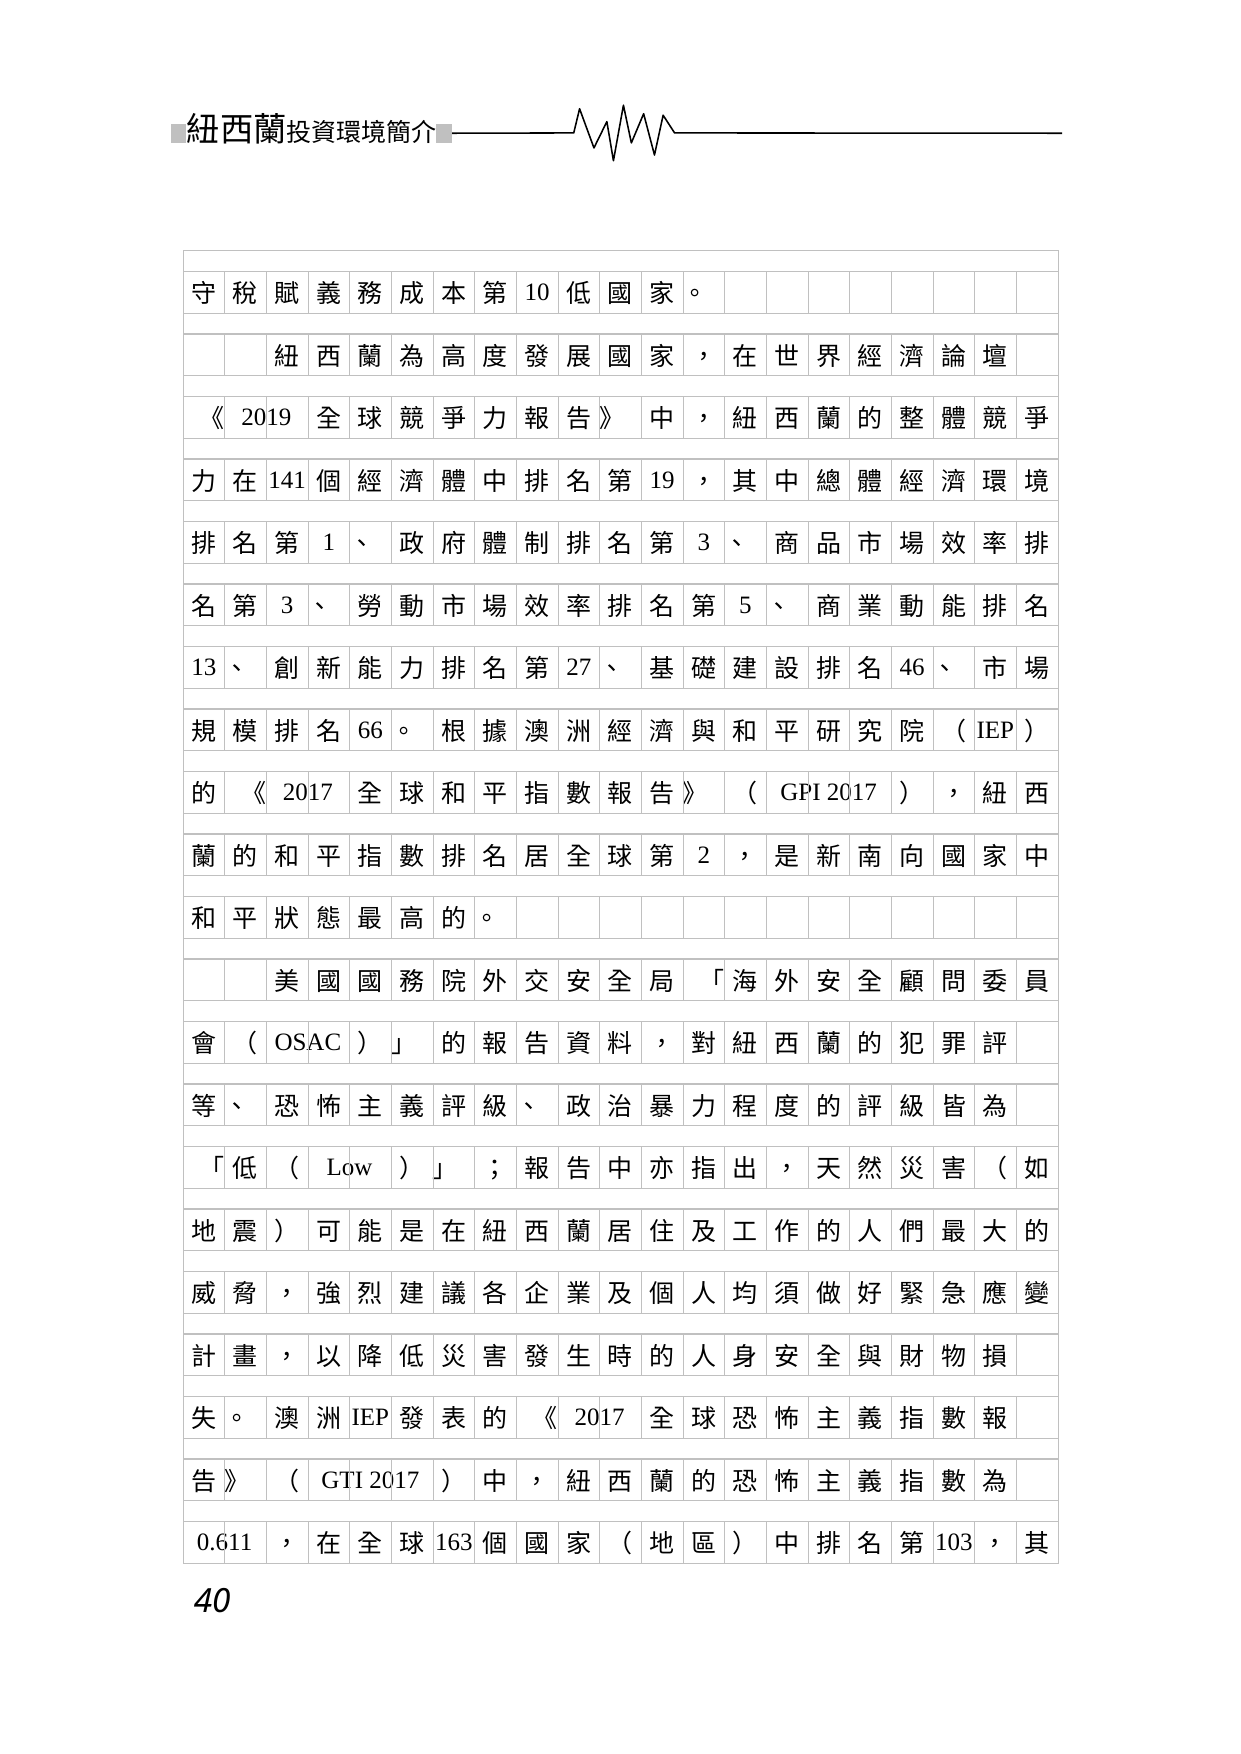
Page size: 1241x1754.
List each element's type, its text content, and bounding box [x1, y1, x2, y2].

text 紐西蘭為高度發展國家，在世界經濟論壇《2019全球競爭力報告》中，紐西蘭的整體競爭力在141個經濟體中排名第19，其中總體經濟環境排名第1、政府體制排名第3、商品市場效率排名第3、勞動市場效率排名第5、商業動能排名13、創新能力排名第27、基礎建設排名46、市場規模排名66。根據澳洲經濟與和平研究院（IEP）的《2017全球和平指數報告》（GPI 2017），紐西蘭的和平指數排名居全球第2，是新南向國家中和平狀態最高的。 [184, 626, 1058, 646]
text 紐西蘭為高度發展國家，在世界經濟論壇《2019全球競爭力報告》中，紐西蘭的整體競爭力在141個經濟體中排名第19，其中總體經濟環境排名第1、政府體制排名第3、商品市場效率排名第3、勞動市場效率排名第5、商業動能排名13、創新能力排名第27、基礎建設排名46、市場規模排名66。根據澳洲經濟與和平研究院（IEP）的《2017全球和平指數報告》（GPI 2017），紐西蘭的和平指數排名居全球第2，是新南向國家中和平狀態最高的。 [184, 439, 1058, 458]
text 紐西蘭為高度發展國家，在世界經濟論壇《2019全球競爭力報告》中，紐西蘭的整體競爭力在141個經濟體中排名第19，其中總體經濟環境排名第1、政府體制排名第3、商品市場效率排名第3、勞動市場效率排名第5、商業動能排名13、創新能力排名第27、基礎建設排名46、市場規模排名66。根據澳洲經濟與和平研究院（IEP）的《2017全球和平指數報告》（GPI 2017），紐西蘭的和平指數排名居全球第2，是新南向國家中和平狀態最高的。 [184, 814, 1058, 833]
text 美國國務院外交安全局「海外安全顧問委員會（OSAC）」的報告資料，對紐西蘭的犯罪評等、恐怖主義評級、政治暴力程度的評級皆為「低（Low）」；報告中亦指出，天然災害（如地震）可能是在紐西蘭居住及工作的人們最大的威脅，強烈建議各企業及個人均須做好緊急應變計畫，以降低災害發生時的人身安全與財物損失。澳洲IEP發表的《2017全球恐怖主義指數報告》（GTI 2017）中，紐西蘭的恐怖主義指數為0.611，在全球163個國家（地區）中排名第103，其恐怖主義指標為「最低（Lowest impact of terrorism）」；另IEP的和平指數報告（GPI 2017）中亦指出，紐西蘭發生國內或國際戰亂的可能性極低，是全球163個國家中的第155名。聯合國毒品及犯罪問題辦公室（UNODC）的數據顯示，紐西蘭的治安風險概況為「中低（Medium-Low）」，惟還是要注意防範傷害、綁架、搶奪、竊盜、汽車竊盜等犯行，以維護人身及財產安全。 [184, 1189, 1058, 1208]
text 美國國務院外交安全局「海外安全顧問委員會（OSAC）」的報告資料，對紐西蘭的犯罪評等、恐怖主義評級、政治暴力程度的評級皆為「低（Low）」；報告中亦指出，天然災害（如地震）可能是在紐西蘭居住及工作的人們最大的威脅，強烈建議各企業及個人均須做好緊急應變計畫，以降低災害發生時的人身安全與財物損失。澳洲IEP發表的《2017全球恐怖主義指數報告》（GTI 2017）中，紐西蘭的恐怖主義指數為0.611，在全球163個國家（地區）中排名第103，其恐怖主義指標為「最低（Lowest impact of terrorism）」；另IEP的和平指數報告（GPI 2017）中亦指出，紐西蘭發生國內或國際戰亂的可能性極低，是全球163個國家中的第155名。聯合國毒品及犯罪問題辦公室（UNODC）的數據顯示，紐西蘭的治安風險概況為「中低（Medium-Low）」，惟還是要注意防範傷害、綁架、搶奪、竊盜、汽車竊盜等犯行，以維護人身及財產安全。 [184, 1251, 1058, 1271]
text 紐西蘭為高度發展國家，在世界經濟論壇《2019全球競爭力報告》中，紐西蘭的整體競爭力在141個經濟體中排名第19，其中總體經濟環境排名第1、政府體制排名第3、商品市場效率排名第3、勞動市場效率排名第5、商業動能排名13、創新能力排名第27、基礎建設排名46、市場規模排名66。根據澳洲經濟與和平研究院（IEP）的《2017全球和平指數報告》（GPI 2017），紐西蘭的和平指數排名居全球第2，是新南向國家中和平狀態最高的。 [184, 689, 1058, 708]
text 紐西蘭為高度發展國家，在世界經濟論壇《2019全球競爭力報告》中，紐西蘭的整體競爭力在141個經濟體中排名第19，其中總體經濟環境排名第1、政府體制排名第3、商品市場效率排名第3、勞動市場效率排名第5、商業動能排名13、創新能力排名第27、基礎建設排名46、市場規模排名66。根據澳洲經濟與和平研究院（IEP）的《2017全球和平指數報告》（GPI 2017），紐西蘭的和平指數排名居全球第2，是新南向國家中和平狀態最高的。 [184, 876, 1058, 896]
text 美國國務院外交安全局「海外安全顧問委員會（OSAC）」的報告資料，對紐西蘭的犯罪評等、恐怖主義評級、政治暴力程度的評級皆為「低（Low）」；報告中亦指出，天然災害（如地震）可能是在紐西蘭居住及工作的人們最大的威脅，強烈建議各企業及個人均須做好緊急應變計畫，以降低災害發生時的人身安全與財物損失。澳洲IEP發表的《2017全球恐怖主義指數報告》（GTI 2017）中，紐西蘭的恐怖主義指數為0.611，在全球163個國家（地區）中排名第103，其恐怖主義指標為「最低（Lowest impact of terrorism）」；另IEP的和平指數報告（GPI 2017）中亦指出，紐西蘭發生國內或國際戰亂的可能性極低，是全球163個國家中的第155名。聯合國毒品及犯罪問題辦公室（UNODC）的數據顯示，紐西蘭的治安風險概況為「中低（Medium-Low）」，惟還是要注意防範傷害、綁架、搶奪、竊盜、汽車竊盜等犯行，以維護人身及財產安全。 [184, 1126, 1058, 1146]
text 紐西蘭為高度發展國家，在世界經濟論壇《2019全球競爭力報告》中，紐西蘭的整體競爭力在141個經濟體中排名第19，其中總體經濟環境排名第1、政府體制排名第3、商品市場效率排名第3、勞動市場效率排名第5、商業動能排名13、創新能力排名第27、基礎建設排名46、市場規模排名66。根據澳洲經濟與和平研究院（IEP）的《2017全球和平指數報告》（GPI 2017），紐西蘭的和平指數排名居全球第2，是新南向國家中和平狀態最高的。 [184, 501, 1058, 521]
text 美國國務院外交安全局「海外安全顧問委員會（OSAC）」的報告資料，對紐西蘭的犯罪評等、恐怖主義評級、政治暴力程度的評級皆為「低（Low）」；報告中亦指出，天然災害（如地震）可能是在紐西蘭居住及工作的人們最大的威脅，強烈建議各企業及個人均須做好緊急應變計畫，以降低災害發生時的人身安全與財物損失。澳洲IEP發表的《2017全球恐怖主義指數報告》（GTI 2017）中，紐西蘭的恐怖主義指數為0.611，在全球163個國家（地區）中排名第103，其恐怖主義指標為「最低（Lowest impact of terrorism）」；另IEP的和平指數報告（GPI 2017）中亦指出，紐西蘭發生國內或國際戰亂的可能性極低，是全球163個國家中的第155名。聯合國毒品及犯罪問題辦公室（UNODC）的數據顯示，紐西蘭的治安風險概況為「中低（Medium-Low）」，惟還是要注意防範傷害、綁架、搶奪、竊盜、汽車竊盜等犯行，以維護人身及財產安全。 [184, 1001, 1058, 1021]
text 紐西蘭為高度發展國家，在世界經濟論壇《2019全球競爭力報告》中，紐西蘭的整體競爭力在141個經濟體中排名第19，其中總體經濟環境排名第1、政府體制排名第3、商品市場效率排名第3、勞動市場效率排名第5、商業動能排名13、創新能力排名第27、基礎建設排名46、市場規模排名66。根據澳洲經濟與和平研究院（IEP）的《2017全球和平指數報告》（GPI 2017），紐西蘭的和平指數排名居全球第2，是新南向國家中和平狀態最高的。 [184, 376, 1058, 396]
text 紐西蘭在稅收制度具有高度競爭力，法規簡明易懂，2019年世界銀行（Work Bank）全球經商環境報告（Doing Business 2019） 指出，紐國納稅人遵守稅賦義務成本第10低國家。 [184, 251, 1058, 271]
text 美國國務院外交安全局「海外安全顧問委員會（OSAC）」的報告資料，對紐西蘭的犯罪評等、恐怖主義評級、政治暴力程度的評級皆為「低（Low）」；報告中亦指出，天然災害（如地震）可能是在紐西蘭居住及工作的人們最大的威脅，強烈建議各企業及個人均須做好緊急應變計畫，以降低災害發生時的人身安全與財物損失。澳洲IEP發表的《2017全球恐怖主義指數報告》（GTI 2017）中，紐西蘭的恐怖主義指數為0.611，在全球163個國家（地區）中排名第103，其恐怖主義指標為「最低（Lowest impact of terrorism）」；另IEP的和平指數報告（GPI 2017）中亦指出，紐西蘭發生國內或國際戰亂的可能性極低，是全球163個國家中的第155名。聯合國毒品及犯罪問題辦公室（UNODC）的數據顯示，紐西蘭的治安風險概況為「中低（Medium-Low）」，惟還是要注意防範傷害、綁架、搶奪、竊盜、汽車竊盜等犯行，以維護人身及財產安全。 [184, 1439, 1058, 1458]
text 紐西蘭為高度發展國家，在世界經濟論壇《2019全球競爭力報告》中，紐西蘭的整體競爭力在141個經濟體中排名第19，其中總體經濟環境排名第1、政府體制排名第3、商品市場效率排名第3、勞動市場效率排名第5、商業動能排名13、創新能力排名第27、基礎建設排名46、市場規模排名66。根據澳洲經濟與和平研究院（IEP）的《2017全球和平指數報告》（GPI 2017），紐西蘭的和平指數排名居全球第2，是新南向國家中和平狀態最高的。 [184, 314, 1058, 333]
text 紐西蘭為高度發展國家，在世界經濟論壇《2019全球競爭力報告》中，紐西蘭的整體競爭力在141個經濟體中排名第19，其中總體經濟環境排名第1、政府體制排名第3、商品市場效率排名第3、勞動市場效率排名第5、商業動能排名13、創新能力排名第27、基礎建設排名46、市場規模排名66。根據澳洲經濟與和平研究院（IEP）的《2017全球和平指數報告》（GPI 2017），紐西蘭的和平指數排名居全球第2，是新南向國家中和平狀態最高的。 [184, 751, 1058, 771]
text 美國國務院外交安全局「海外安全顧問委員會（OSAC）」的報告資料，對紐西蘭的犯罪評等、恐怖主義評級、政治暴力程度的評級皆為「低（Low）」；報告中亦指出，天然災害（如地震）可能是在紐西蘭居住及工作的人們最大的威脅，強烈建議各企業及個人均須做好緊急應變計畫，以降低災害發生時的人身安全與財物損失。澳洲IEP發表的《2017全球恐怖主義指數報告》（GTI 2017）中，紐西蘭的恐怖主義指數為0.611，在全球163個國家（地區）中排名第103，其恐怖主義指標為「最低（Lowest impact of terrorism）」；另IEP的和平指數報告（GPI 2017）中亦指出，紐西蘭發生國內或國際戰亂的可能性極低，是全球163個國家中的第155名。聯合國毒品及犯罪問題辦公室（UNODC）的數據顯示，紐西蘭的治安風險概況為「中低（Medium-Low）」，惟還是要注意防範傷害、綁架、搶奪、竊盜、汽車竊盜等犯行，以維護人身及財產安全。 [184, 1064, 1058, 1083]
text 美國國務院外交安全局「海外安全顧問委員會（OSAC）」的報告資料，對紐西蘭的犯罪評等、恐怖主義評級、政治暴力程度的評級皆為「低（Low）」；報告中亦指出，天然災害（如地震）可能是在紐西蘭居住及工作的人們最大的威脅，強烈建議各企業及個人均須做好緊急應變計畫，以降低災害發生時的人身安全與財物損失。澳洲IEP發表的《2017全球恐怖主義指數報告》（GTI 2017）中，紐西蘭的恐怖主義指數為0.611，在全球163個國家（地區）中排名第103，其恐怖主義指標為「最低（Lowest impact of terrorism）」；另IEP的和平指數報告（GPI 2017）中亦指出，紐西蘭發生國內或國際戰亂的可能性極低，是全球163個國家中的第155名。聯合國毒品及犯罪問題辦公室（UNODC）的數據顯示，紐西蘭的治安風險概況為「中低（Medium-Low）」，惟還是要注意防範傷害、綁架、搶奪、竊盜、汽車竊盜等犯行，以維護人身及財產安全。 [184, 1314, 1058, 1333]
text 美國國務院外交安全局「海外安全顧問委員會（OSAC）」的報告資料，對紐西蘭的犯罪評等、恐怖主義評級、政治暴力程度的評級皆為「低（Low）」；報告中亦指出，天然災害（如地震）可能是在紐西蘭居住及工作的人們最大的威脅，強烈建議各企業及個人均須做好緊急應變計畫，以降低災害發生時的人身安全與財物損失。澳洲IEP發表的《2017全球恐怖主義指數報告》（GTI 2017）中，紐西蘭的恐怖主義指數為0.611，在全球163個國家（地區）中排名第103，其恐怖主義指標為「最低（Lowest impact of terrorism）」；另IEP的和平指數報告（GPI 2017）中亦指出，紐西蘭發生國內或國際戰亂的可能性極低，是全球163個國家中的第155名。聯合國毒品及犯罪問題辦公室（UNODC）的數據顯示，紐西蘭的治安風險概況為「中低（Medium-Low）」，惟還是要注意防範傷害、綁架、搶奪、竊盜、汽車竊盜等犯行，以維護人身及財產安全。 [184, 1376, 1058, 1396]
text 美國國務院外交安全局「海外安全顧問委員會（OSAC）」的報告資料，對紐西蘭的犯罪評等、恐怖主義評級、政治暴力程度的評級皆為「低（Low）」；報告中亦指出，天然災害（如地震）可能是在紐西蘭居住及工作的人們最大的威脅，強烈建議各企業及個人均須做好緊急應變計畫，以降低災害發生時的人身安全與財物損失。澳洲IEP發表的《2017全球恐怖主義指數報告》（GTI 2017）中，紐西蘭的恐怖主義指數為0.611，在全球163個國家（地區）中排名第103，其恐怖主義指標為「最低（Lowest impact of terrorism）」；另IEP的和平指數報告（GPI 2017）中亦指出，紐西蘭發生國內或國際戰亂的可能性極低，是全球163個國家中的第155名。聯合國毒品及犯罪問題辦公室（UNODC）的數據顯示，紐西蘭的治安風險概況為「中低（Medium-Low）」，惟還是要注意防範傷害、綁架、搶奪、竊盜、汽車竊盜等犯行，以維護人身及財產安全。 [184, 1501, 1058, 1521]
text 美國國務院外交安全局「海外安全顧問委員會（OSAC）」的報告資料，對紐西蘭的犯罪評等、恐怖主義評級、政治暴力程度的評級皆為「低（Low）」；報告中亦指出，天然災害（如地震）可能是在紐西蘭居住及工作的人們最大的威脅，強烈建議各企業及個人均須做好緊急應變計畫，以降低災害發生時的人身安全與財物損失。澳洲IEP發表的《2017全球恐怖主義指數報告》（GTI 2017）中，紐西蘭的恐怖主義指數為0.611，在全球163個國家（地區）中排名第103，其恐怖主義指標為「最低（Lowest impact of terrorism）」；另IEP的和平指數報告（GPI 2017）中亦指出，紐西蘭發生國內或國際戰亂的可能性極低，是全球163個國家中的第155名。聯合國毒品及犯罪問題辦公室（UNODC）的數據顯示，紐西蘭的治安風險概況為「中低（Medium-Low）」，惟還是要注意防範傷害、綁架、搶奪、竊盜、汽車竊盜等犯行，以維護人身及財產安全。 [184, 939, 1058, 958]
text 紐西蘭為高度發展國家，在世界經濟論壇《2019全球競爭力報告》中，紐西蘭的整體競爭力在141個經濟體中排名第19，其中總體經濟環境排名第1、政府體制排名第3、商品市場效率排名第3、勞動市場效率排名第5、商業動能排名13、創新能力排名第27、基礎建設排名46、市場規模排名66。根據澳洲經濟與和平研究院（IEP）的《2017全球和平指數報告》（GPI 2017），紐西蘭的和平指數排名居全球第2，是新南向國家中和平狀態最高的。 [184, 564, 1058, 583]
